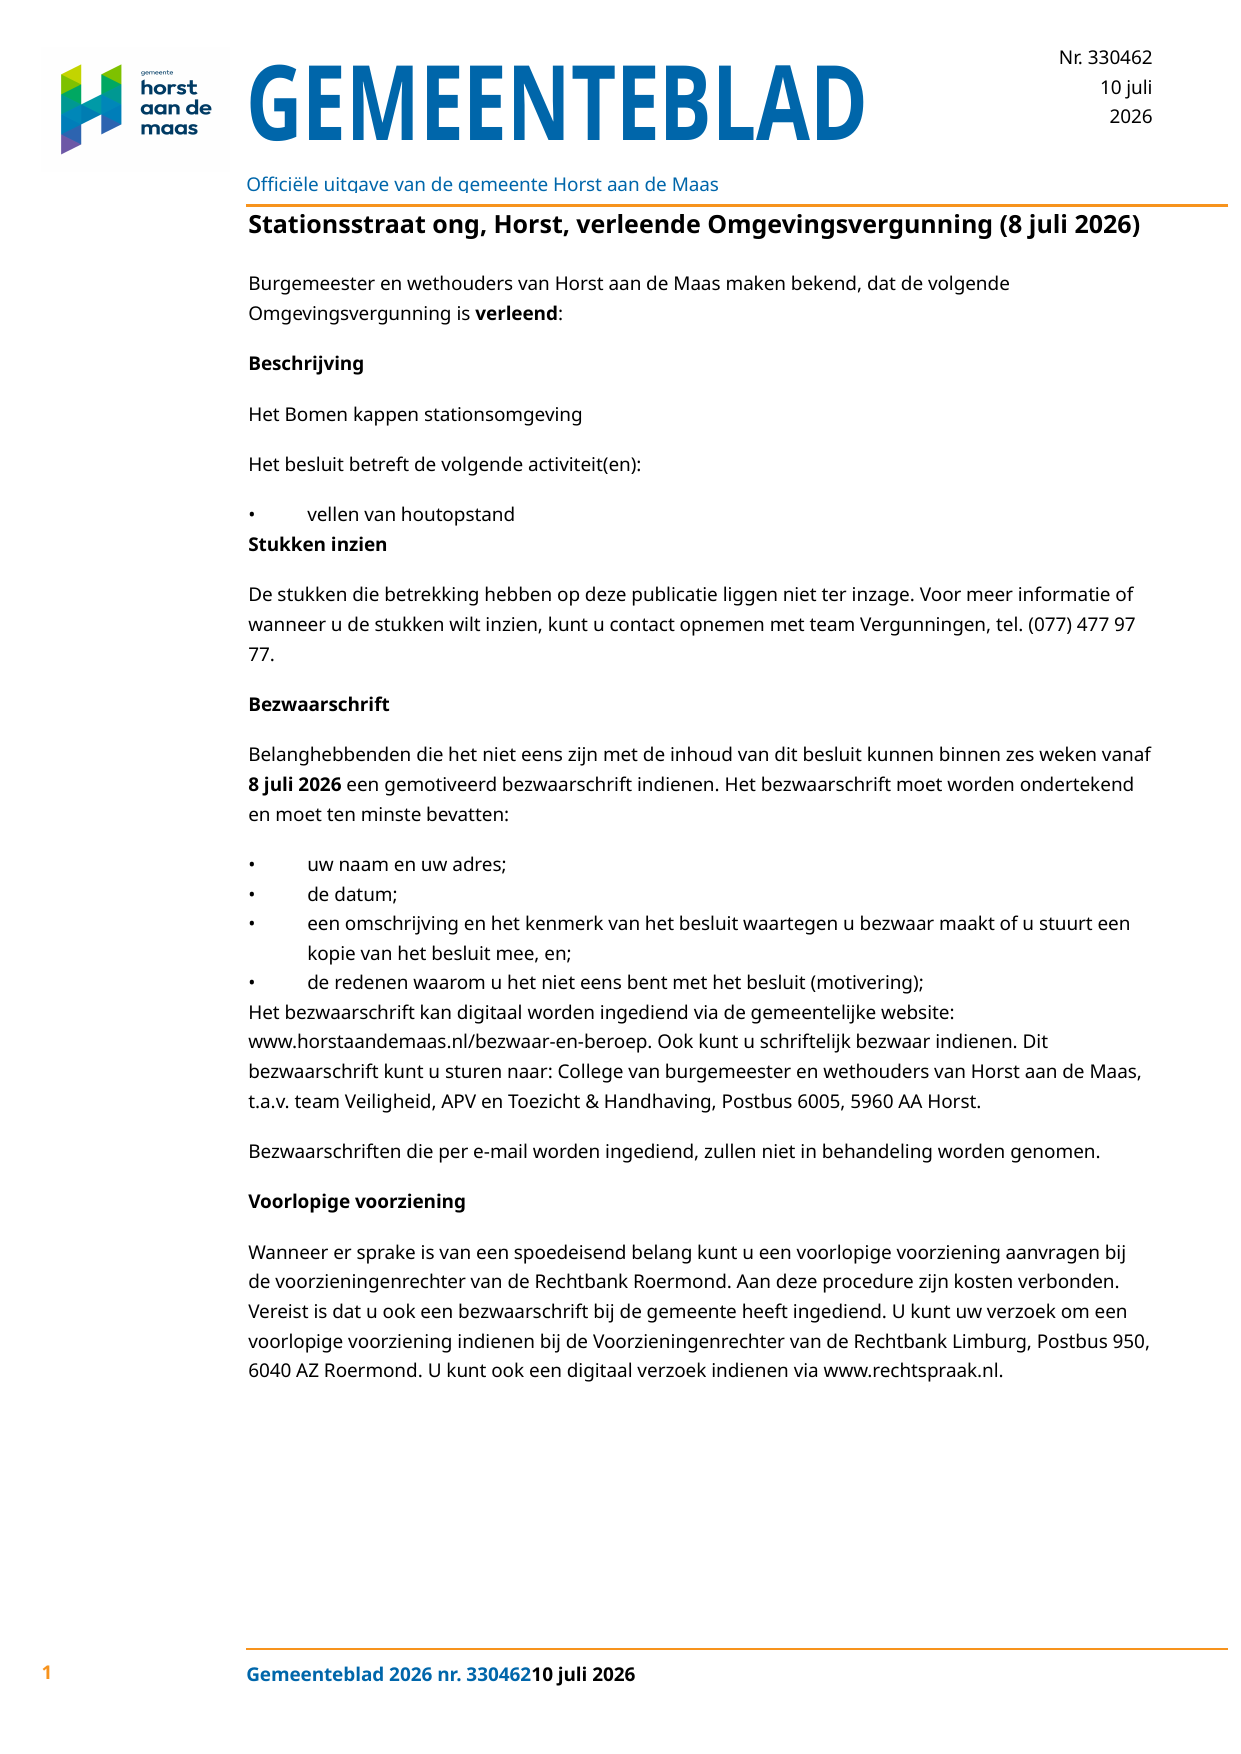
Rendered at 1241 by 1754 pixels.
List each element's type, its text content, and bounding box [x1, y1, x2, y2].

text Bezwaarschriften die per e-mail worden ingediend, zullen niet in behandeling worden genomen. [248, 1138, 1152, 1164]
text Beschrijving [248, 350, 1152, 376]
picture [41, 47, 231, 172]
list vellen van houtopstand [248, 502, 1152, 527]
text De stukken die betrekking hebben op deze publicatie liggen niet ter inzage. Voor meer informatie of wanneer u de stukken wilt inzien, kunt u contact opnemen met team Vergunningen, tel. (077) 477 97 77. [248, 582, 1152, 666]
text Stationsstraat ong, Horst, verleende Omgevingsvergunning (8 juli 2026) [248, 207, 1152, 241]
text Stukken inzien [248, 531, 1152, 557]
text Het bezwaarschrift kan digitaal worden ingediend via de gemeentelijke website: www.horstaandemaas.nl/bezwaar-en-beroep. Ook kunt u schriftelijk bezwaar indienen. Dit bezwaarschrift kunt u sturen naar: College van burgemeester en wethouders van Horst aan de Maas, t.a.v. team Veiligheid, APV en Toezicht & Handhaving, Postbus 6005, 5960 AA Horst. [248, 999, 1152, 1113]
text Voorlopige voorziening [248, 1189, 1152, 1214]
text Burgemeester en wethouders van Horst aan de Maas maken bekend, dat de volgende Omgevingsvergunning is verleend: [248, 270, 1152, 326]
text Belanghebbenden die het niet eens zijn met de inhoud van dit besluit kunnen binnen zes weken vanaf 8 juli 2026 een gemotiveerd bezwaarschrift indienen. Het bezwaarschrift moet worden ondertekend en moet ten minste bevatten: [248, 742, 1152, 826]
text Het Bomen kappen stationsomgeving [248, 401, 1152, 426]
list de redenen waarom u het niet eens bent met het besluit (motivering); [248, 969, 1152, 995]
list een omschrijving en het kenmerk van het besluit waartegen u bezwaar maakt of u stuurt een kopie van het besluit mee, en; [248, 910, 1152, 966]
list uw naam en uw adres; [248, 851, 1152, 877]
text Bezwaarschrift [248, 691, 1152, 717]
text Wanneer er sprake is van een spoedeisend belang kunt u een voorlopige voorziening aanvragen bij de voorzieningenrechter van de Rechtbank Roermond. Aan deze procedure zijn kosten verbonden. Vereist is dat u ook een bezwaarschrift bij de gemeente heeft ingediend. U kunt uw verzoek om een voorlopige voorziening indienen bij de Voorzieningenrechter van de Rechtbank Limburg, Postbus 950, 6040 AZ Roermond. U kunt ook een digitaal verzoek indienen via www.rechtspraak.nl. [248, 1239, 1152, 1383]
text Het besluit betreft de volgende activiteit(en): [248, 451, 1152, 477]
list de datum; [248, 881, 1152, 906]
